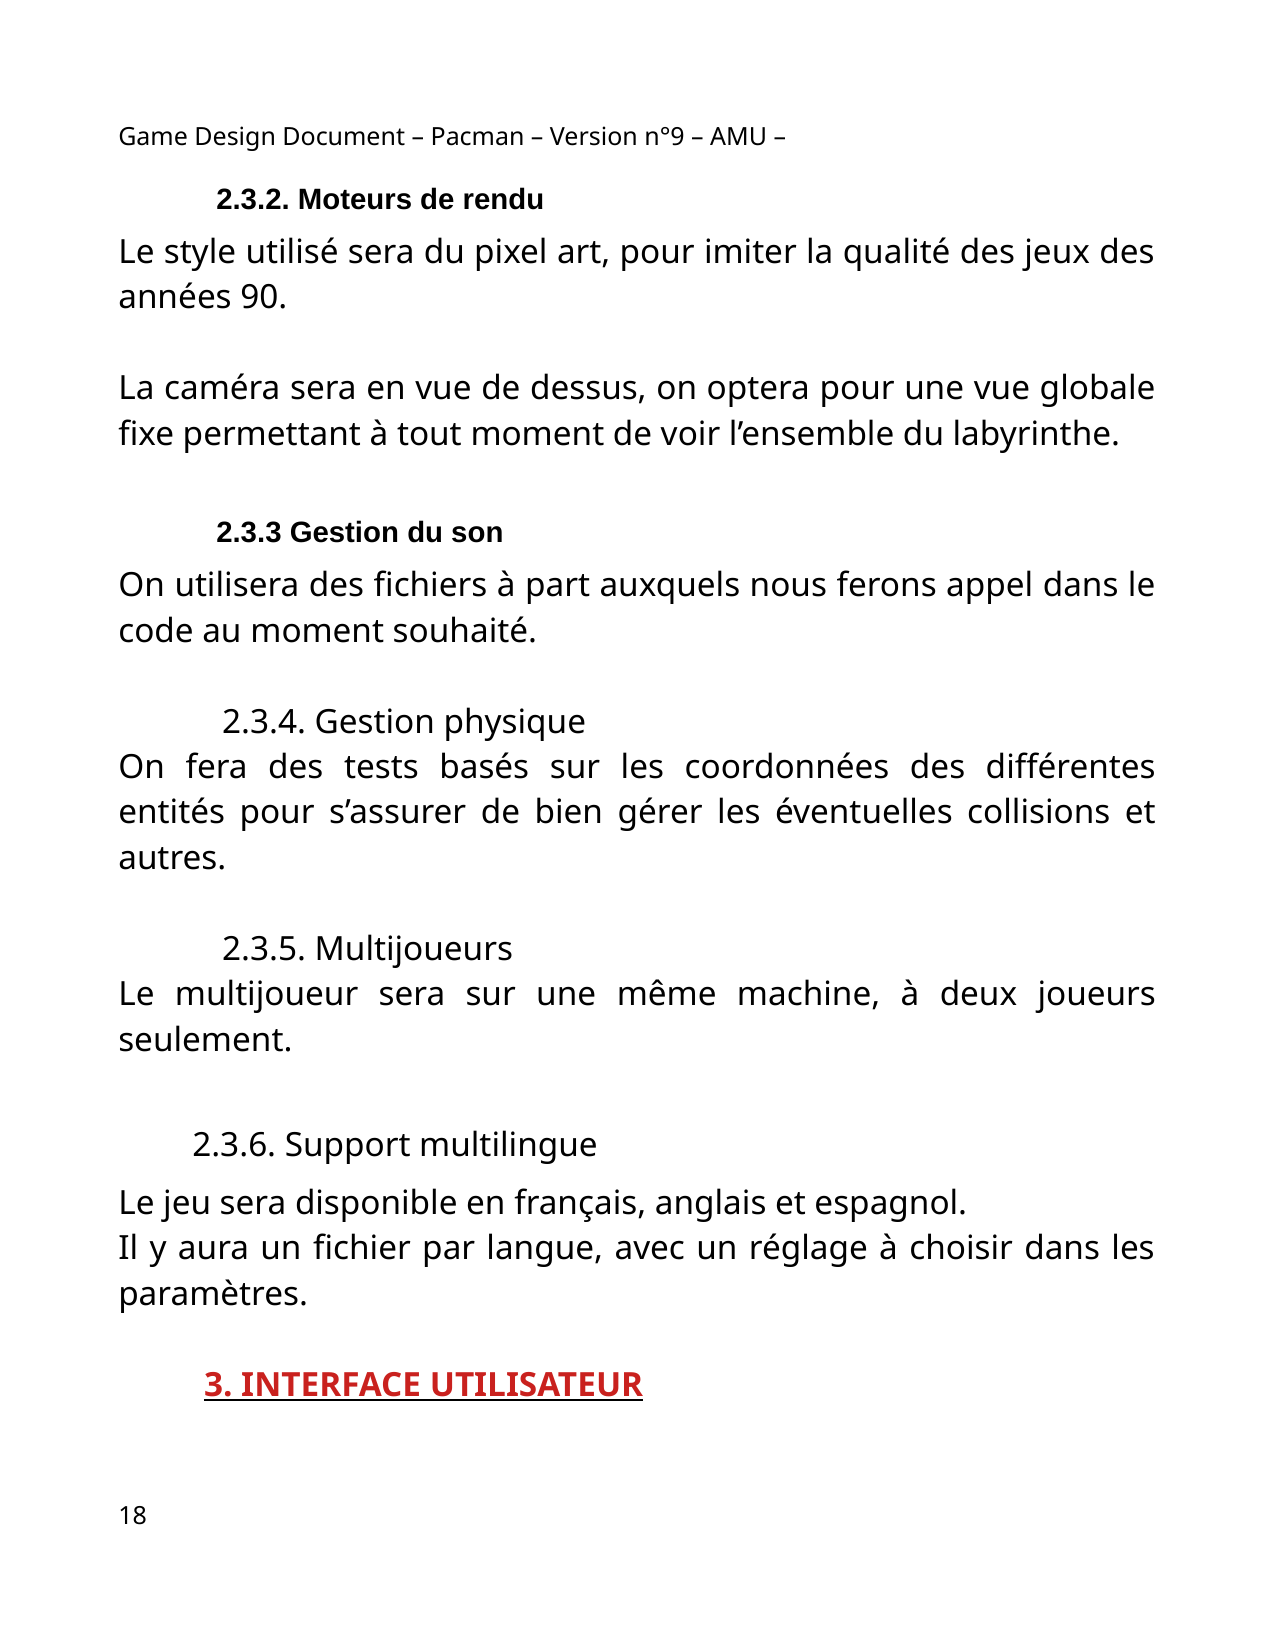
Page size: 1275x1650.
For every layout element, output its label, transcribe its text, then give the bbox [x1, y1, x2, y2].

text On utilisera des fichiers à part auxquels nous ferons appel dans le code au moment souhaité. [118, 561, 1157, 652]
text On fera des tests basés sur les coordonnées des différentes entités pour s’assurer de bien gérer les éventuelles collisions et autres. [118, 743, 1157, 879]
subtitle 2.3.6. Support multilingue [118, 1121, 1157, 1166]
text Il y aura un fichier par langue, avec un réglage à choisir dans les paramètres. [118, 1224, 1157, 1315]
text La caméra sera en vue de dessus, on optera pour une vue globale fixe permettant à tout moment de voir l’ensemble du labyrinthe. [118, 364, 1157, 455]
subtitle 2.3.2. Moteurs de rendu [118, 182, 1157, 215]
text Le multijoueur sera sur une même machine, à deux joueurs seulement. [118, 970, 1157, 1061]
text Le style utilisé sera du pixel art, pour imiter la qualité des jeux des années 90. [118, 228, 1157, 319]
subtitle 3. INTERFACE UTILISATEUR [204, 1360, 1157, 1406]
text 2.3.5. Multijoueurs [118, 924, 1157, 970]
subtitle 2.3.3 Gestion du son [118, 515, 1157, 549]
text 2.3.4. Gestion physique [118, 697, 1157, 743]
text Le jeu sera disponible en français, anglais et espagnol. [118, 1179, 1157, 1224]
